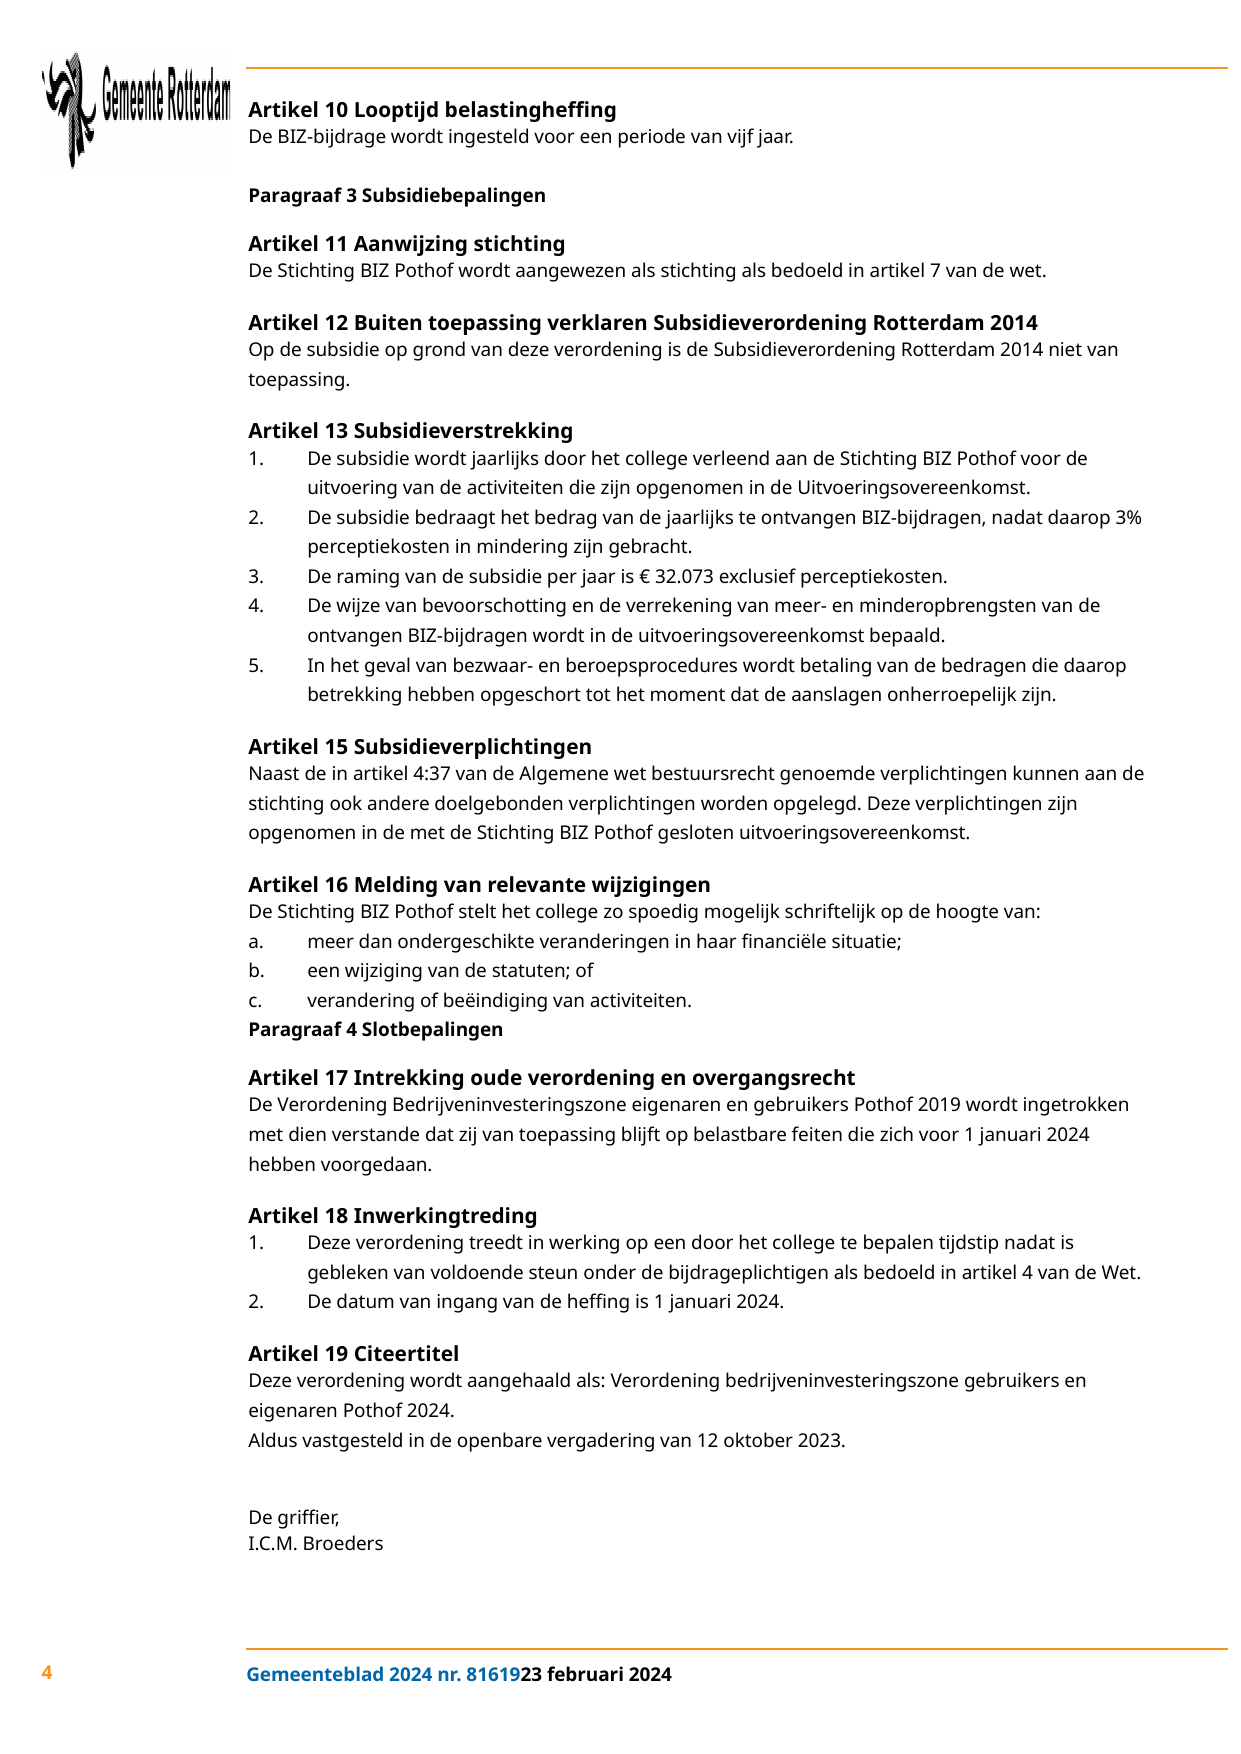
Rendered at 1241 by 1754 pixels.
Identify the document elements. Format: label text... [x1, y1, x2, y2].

text Deze verordening wordt aangehaald als: Verordening bedrijveninvesteringszone gebruikers en eigenaren Pothof 2024. [248, 1368, 1152, 1423]
text De BIZ-bijdrage wordt ingesteld voor een periode van vijf jaar. [248, 123, 1152, 149]
text Artikel 12 Buiten toepassing verklaren Subsidieverordening Rotterdam 2014 [248, 308, 1152, 336]
text Artikel 17 Intrekking oude verordening en overgangsrecht [248, 1063, 1152, 1092]
list De raming van de subsidie per jaar is € 32.073 exclusief perceptiekosten. [248, 563, 1152, 589]
list Deze verordening treedt in werking op een door het college te bepalen tijdstip nadat is gebleken van voldoende steun onder de bijdrageplichtigen als bedoeld in artikel 4 van de Wet. [248, 1229, 1152, 1285]
text De Stichting BIZ Pothof wordt aangewezen als stichting als bedoeld in artikel 7 van de wet. [248, 257, 1152, 283]
text Paragraaf 3 Subsidiebepalingen [248, 182, 1152, 208]
text Artikel 10 Looptijd belastingheffing [248, 95, 1152, 123]
picture [41, 47, 231, 172]
text Artikel 16 Melding van relevante wijzigingen [248, 870, 1152, 898]
text Artikel 18 Inwerkingtreding [248, 1201, 1152, 1229]
text Naast de in artikel 4:37 van de Algemene wet bestuursrecht genoemde verplichtingen kunnen aan de stichting ook andere doelgebonden verplichtingen worden opgelegd. Deze verplichtingen zijn opgenomen in de met de Stichting BIZ Pothof gesloten uitvoeringsovereenkomst. [248, 760, 1152, 845]
list De subsidie wordt jaarlijks door het college verleend aan de Stichting BIZ Pothof voor de uitvoering van de activiteiten die zijn opgenomen in de Uitvoeringsovereenkomst. [248, 445, 1152, 500]
text Artikel 15 Subsidieverplichtingen [248, 732, 1152, 760]
text Op de subsidie op grond van deze verordening is de Subsidieverordening Rotterdam 2014 niet van toepassing. [248, 336, 1152, 392]
text Artikel 13 Subsidieverstrekking [248, 416, 1152, 445]
text De griffier, [248, 1504, 1152, 1530]
list verandering of beëindiging van activiteiten. [248, 987, 1152, 1013]
list De datum van ingang van de heffing is 1 januari 2024. [248, 1289, 1152, 1314]
text De Stichting BIZ Pothof stelt het college zo spoedig mogelijk schriftelijk op de hoogte van: [248, 898, 1152, 924]
text I.C.M. Broeders [248, 1530, 1152, 1555]
list De wijze van bevoorschotting en de verrekening van meer- en minderopbrengsten van de ontvangen BIZ-bijdragen wordt in de uitvoeringsovereenkomst bepaald. [248, 593, 1152, 648]
text Artikel 19 Citeertitel [248, 1339, 1152, 1368]
text Paragraaf 4 Slotbepalingen [248, 1017, 1152, 1042]
list een wijziging van de statuten; of [248, 957, 1152, 983]
text De Verordening Bedrijveninvesteringszone eigenaren en gebruikers Pothof 2019 wordt ingetrokken met dien verstande dat zij van toepassing blijft op belastbare feiten die zich voor 1 januari 2024 hebben voorgedaan. [248, 1092, 1152, 1176]
list In het geval van bezwaar- en beroepsprocedures wordt betaling van de bedragen die daarop betrekking hebben opgeschort tot het moment dat de aanslagen onherroepelijk zijn. [248, 652, 1152, 707]
list De subsidie bedraagt het bedrag van de jaarlijks te ontvangen BIZ-bijdragen, nadat daarop 3% perceptiekosten in mindering zijn gebracht. [248, 504, 1152, 559]
list meer dan ondergeschikte veranderingen in haar financiële situatie; [248, 928, 1152, 953]
text Artikel 11 Aanwijzing stichting [248, 229, 1152, 257]
text Aldus vastgesteld in de openbare vergadering van 12 oktober 2023. [248, 1427, 1152, 1452]
